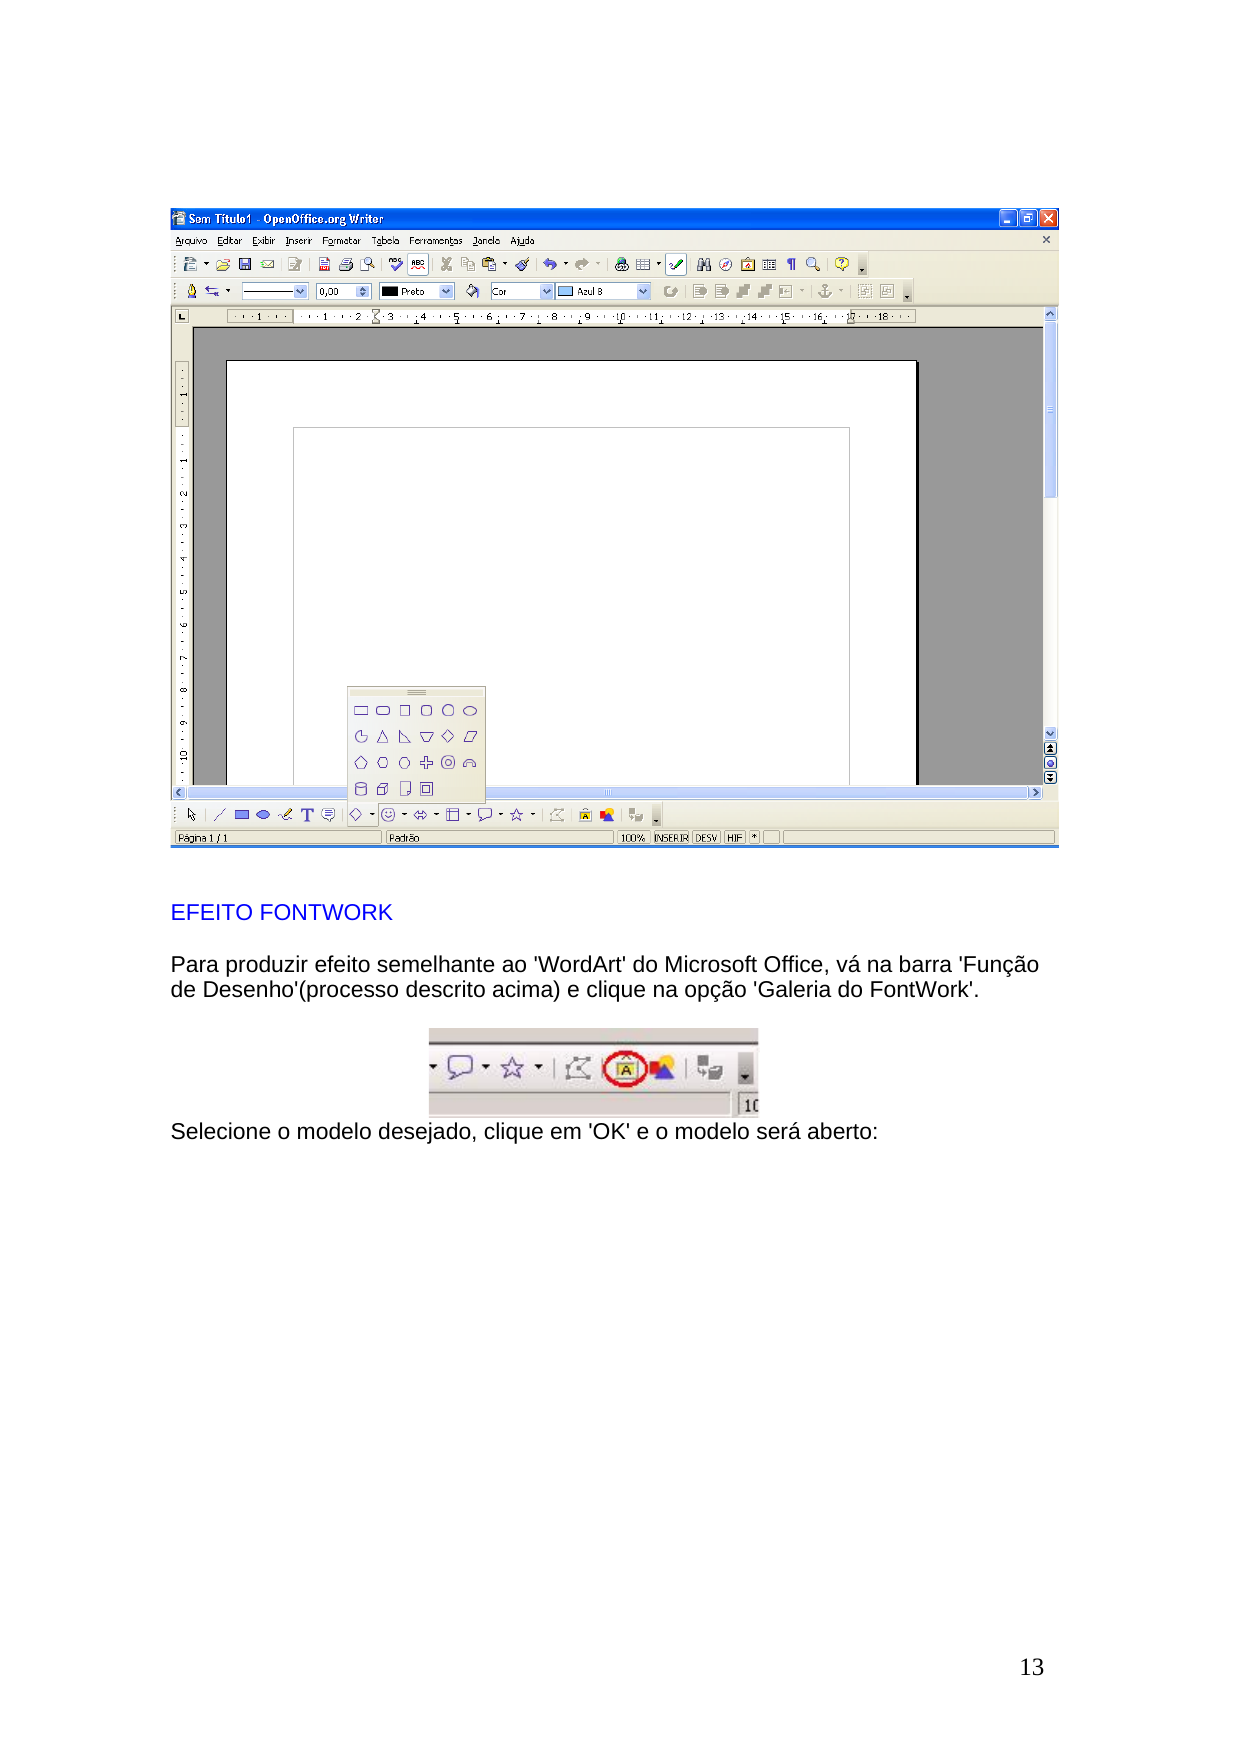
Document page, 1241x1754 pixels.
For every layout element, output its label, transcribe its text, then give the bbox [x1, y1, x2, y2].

text Selecione o modelo desejado, clique em 'OK' e o modelo será aberto: [170, 1065, 1062, 1144]
text EFEITO FONTWORK [170, 900, 1062, 926]
picture [170, 208, 1059, 848]
picture [428, 1028, 760, 1118]
text Para produzir efeito semelhante ao 'WordArt' do Microsoft Office, vá na barra 'Função de Desenho'(processo descrito acima) e clique na opção 'Galeria do FontWork'. [170, 951, 1062, 1002]
